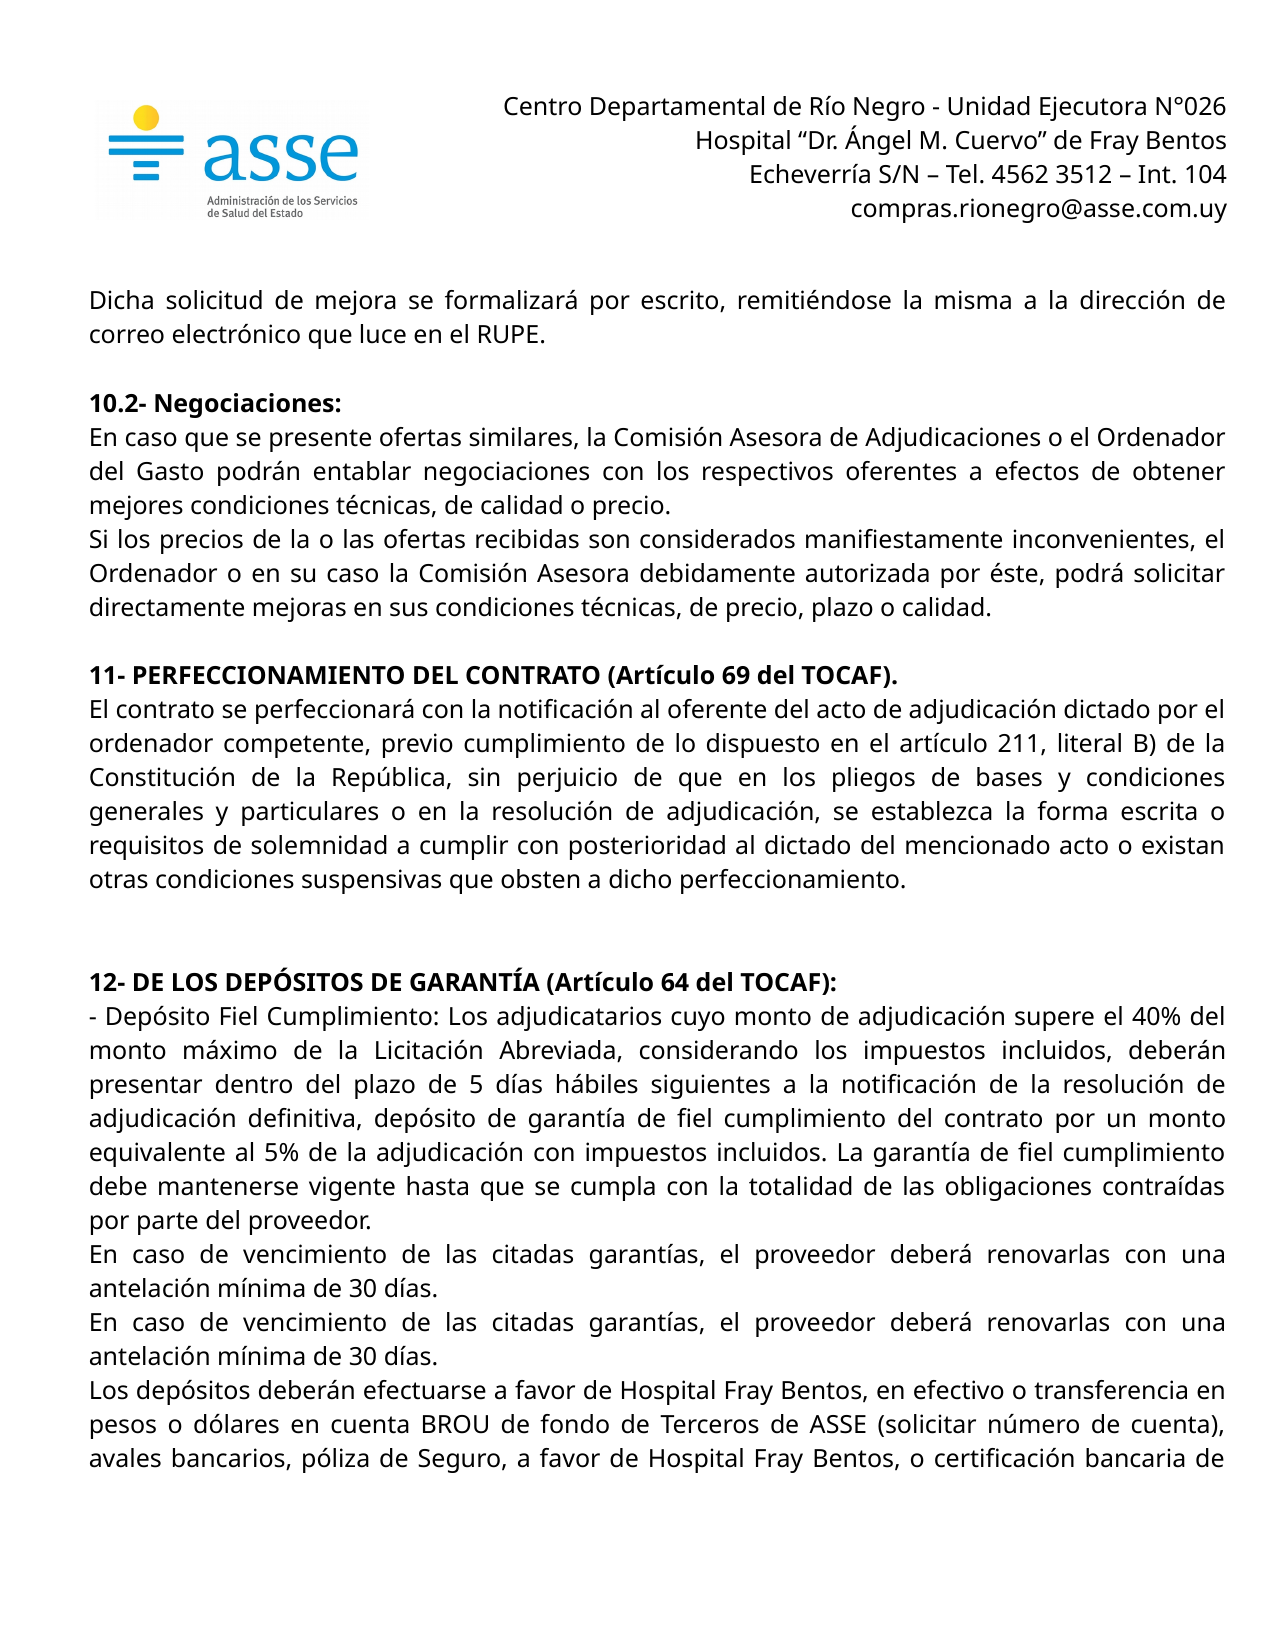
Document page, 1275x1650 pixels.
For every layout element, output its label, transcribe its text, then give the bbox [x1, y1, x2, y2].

text Dicha solicitud de mejora se formalizará por escrito, remitiéndose la misma a la dirección de correo electrónico que luce en el RUPE. [88, 283, 1227, 351]
text El contrato se perfeccionará con la notificación al oferente del acto de adjudicación dictado por el ordenador competente, previo cumplimiento de lo dispuesto en el artículo 211, literal B) de la Constitución de la República, sin perjuicio de que en los pliegos de bases y condiciones generales y particulares o en la resolución de adjudicación, se establezca la forma escrita o requisitos de solemnidad a cumplir con posterioridad al dictado del mencionado acto o existan otras condiciones suspensivas que obsten a dicho perfeccionamiento. [88, 692, 1227, 896]
text En caso de vencimiento de las citadas garantías, el proveedor deberá renovarlas con una antelación mínima de 30 días. [88, 1237, 1227, 1305]
text En caso que se presente ofertas similares, la Comisión Asesora de Adjudicaciones o el Ordenador del Gasto podrán entablar negociaciones con los respectivos oferentes a efectos de obtener mejores condiciones técnicas, de calidad o precio. [88, 419, 1227, 521]
text Si los precios de la o las ofertas recibidas son considerados manifiestamente inconvenientes, el Ordenador o en su caso la Comisión Asesora debidamente autorizada por éste, podrá solicitar directamente mejoras en sus condiciones técnicas, de precio, plazo o calidad. [88, 521, 1227, 624]
text - Depósito Fiel Cumplimiento: Los adjudicatarios cuyo monto de adjudicación supere el 40% del monto máximo de la Licitación Abreviada, considerando los impuestos incluidos, deberán presentar dentro del plazo de 5 días hábiles siguientes a la notificación de la resolución de adjudicación definitiva, depósito de garantía de fiel cumplimiento del contrato por un monto equivalente al 5% de la adjudicación con impuestos incluidos. La garantía de fiel cumplimiento debe mantenerse vigente hasta que se cumpla con la totalidad de las obligaciones contraídas por parte del proveedor. [88, 998, 1227, 1237]
text En caso de vencimiento de las citadas garantías, el proveedor deberá renovarlas con una antelación mínima de 30 días. [88, 1305, 1227, 1373]
text 11- PERFECCIONAMIENTO DEL CONTRATO (Artículo 69 del TOCAF). [88, 658, 1227, 692]
picture [94, 100, 370, 220]
text Los depósitos deberán efectuarse a favor de Hospital Fray Bentos, en efectivo o transferencia en pesos o dólares en cuenta BROU de fondo de Terceros de ASSE (solicitar número de cuenta), avales bancarios, póliza de Seguro, a favor de Hospital Fray Bentos, o certificación bancaria de [88, 1373, 1227, 1475]
text 10.2- Negociaciones: [88, 385, 1227, 419]
text 12- DE LOS DEPÓSITOS DE GARANTÍA (Artículo 64 del TOCAF): [88, 964, 1227, 998]
